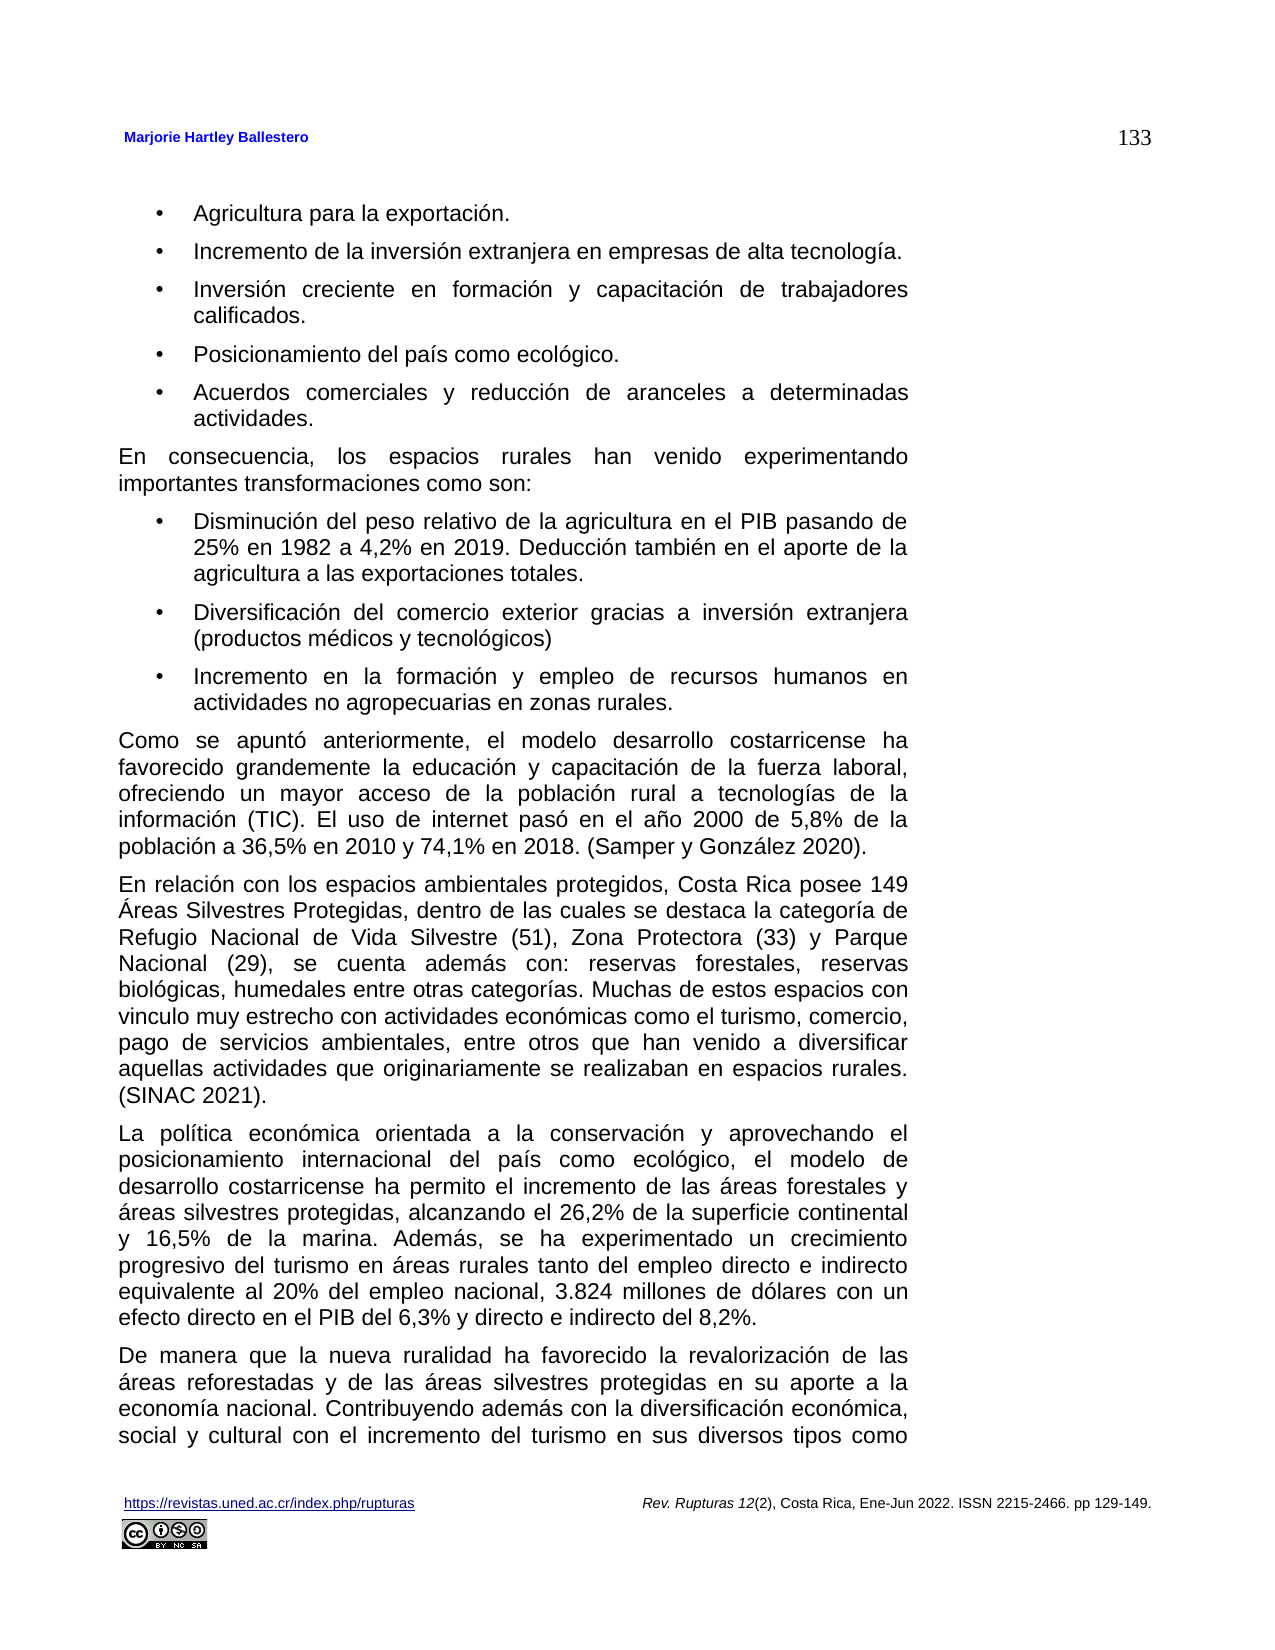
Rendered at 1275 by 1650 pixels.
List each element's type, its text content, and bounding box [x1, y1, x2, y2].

text La política económica orientada a la conservación y aprovechando el posicionamiento internacional del país como ecológico, el modelo de desarrollo costarricense ha permito el incremento de las áreas forestales y áreas silvestres protegidas, alcanzando el 26,2% de la superficie continental y 16,5% de la marina. Además, se ha experimentado un crecimiento progresivo del turismo en áreas rurales tanto del empleo directo e indirecto equivalente al 20% del empleo nacional, 3.824 millones de dólares con un efecto directo en el PIB del 6,3% y directo e indirecto del 8,2%. [118, 1120, 909, 1331]
list Disminución del peso relativo de la agricultura en el PIB pasando de 25% en 1982 a 4,2% en 2019. Deducción también en el aporte de la agricultura a las exportaciones totales. [156, 508, 909, 587]
list Diversificación del comercio exterior gracias a inversión extranjera (productos médicos y tecnológicos) [156, 598, 909, 651]
list Incremento de la inversión extranjera en empresas de alta tecnología. [156, 238, 909, 264]
text Como se apuntó anteriormente, el modelo desarrollo costarricense ha favorecido grandemente la educación y capacitación de la fuerza laboral, ofreciendo un mayor acceso de la población rural a tecnologías de la información (TIC). El uso de internet pasó en el año 2000 de 5,8% de la población a 36,5% en 2010 y 74,1% en 2018. (Samper y González 2020). [118, 727, 909, 859]
list Agricultura para la exportación. [156, 200, 909, 226]
text En consecuencia, los espacios rurales han venido experimentando importantes transformaciones como son: [118, 443, 909, 496]
picture [121, 1519, 208, 1549]
text De manera que la nueva ruralidad ha favorecido la revalorización de las áreas reforestadas y de las áreas silvestres protegidas en su aporte a la economía nacional. Contribuyendo además con la diversificación económica, social y cultural con el incremento del turismo en sus diversos tipos como [118, 1342, 909, 1448]
list Incremento en la formación y empleo de recursos humanos en actividades no agropecuarias en zonas rurales. [156, 663, 909, 716]
list Posicionamiento del país como ecológico. [156, 341, 909, 367]
list Inversión creciente en formación y capacitación de trabajadores calificados. [156, 276, 909, 329]
list Acuerdos comerciales y reducción de aranceles a determinadas actividades. [156, 379, 909, 431]
text En relación con los espacios ambientales protegidos, Costa Rica posee 149 Áreas Silvestres Protegidas, dentro de las cuales se destaca la categoría de Refugio Nacional de Vida Silvestre (51), Zona Protectora (33) y Parque Nacional (29), se cuenta además con: reservas forestales, reservas biológicas, humedales entre otras categorías. Muchas de estos espacios con vinculo muy estrecho con actividades económicas como el turismo, comercio, pago de servicios ambientales, entre otros que han venido a diversificar aquellas actividades que originariamente se realizaban en espacios rurales. (SINAC 2021). [118, 871, 909, 1108]
